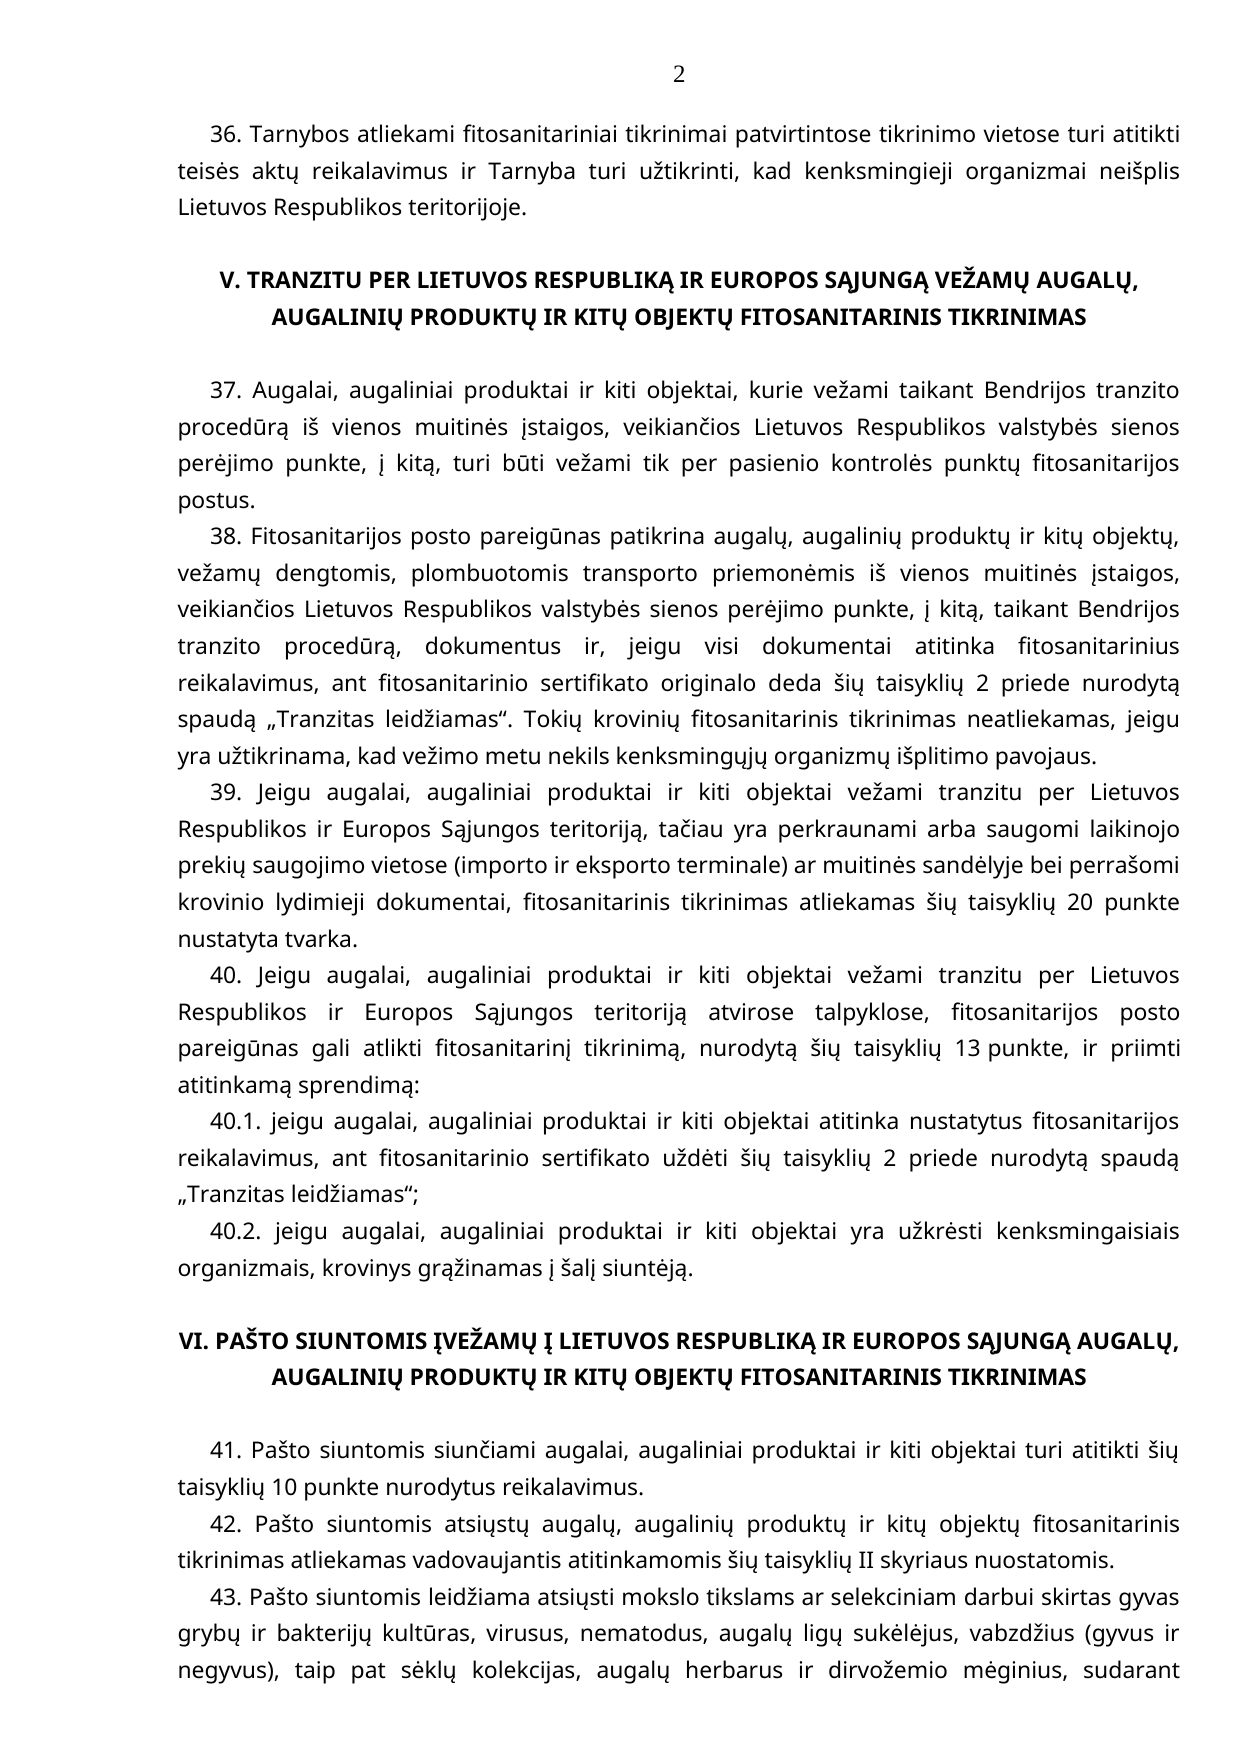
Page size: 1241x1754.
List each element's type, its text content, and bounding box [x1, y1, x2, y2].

text 43. Pašto siuntomis leidžiama atsiųsti mokslo tikslams ar selekciniam darbui skirtas gyvas grybų ir bakterijų kultūras, virusus, nematodus, augalų ligų sukėlėjus, vabzdžius (gyvus ir negyvus), taip pat sėklų kolekcijas, augalų herbarus ir dirvožemio mėginius, sudarant [177, 1581, 1181, 1685]
text 40.1. jeigu augalai, augaliniai produktai ir kiti objektai atitinka nustatytus fitosanitarijos reikalavimus, ant fitosanitarinio sertifikato uždėti šių taisyklių 2 priede nurodytą spaudą „Tranzitas leidžiamas“; [177, 1105, 1181, 1210]
text 38. Fitosanitarijos posto pareigūnas patikrina augalų, augalinių produktų ir kitų objektų, vežamų dengtomis, plombuotomis transporto priemonėmis iš vienos muitinės įstaigos, veikiančios Lietuvos Respublikos valstybės sienos perėjimo punkte, į kitą, taikant Bendrijos tranzito procedūrą, dokumentus ir, jeigu visi dokumentai atitinka fitosanitarinius reikalavimus, ant fitosanitarinio sertifikato originalo deda šių taisyklių 2 priede nurodytą spaudą „Tranzitas leidžiamas“. Tokių krovinių fitosanitarinis tikrinimas neatliekamas, jeigu yra užtikrinama, kad vežimo metu nekils kenksmingųjų organizmų išplitimo pavojaus. [177, 520, 1181, 771]
text V. TRANZITU PER LIETUVOS RESPUBLIKĄ IR EUROPOS SĄJUNGĄ VEŽAMŲ AUGALŲ, AUGALINIŲ PRODUKTŲ IR KITŲ OBJEKTŲ FITOSANITARINIS TIKRINIMAS [177, 264, 1181, 332]
text 40.2. jeigu augalai, augaliniai produktai ir kiti objektai yra užkrėsti kenksmingaisiais organizmais, krovinys grąžinamas į šalį siuntėją. [177, 1215, 1181, 1283]
text 39. Jeigu augalai, augaliniai produktai ir kiti objektai vežami tranzitu per Lietuvos Respublikos ir Europos Sąjungos teritoriją, tačiau yra perkraunami arba saugomi laikinojo prekių saugojimo vietose (importo ir eksporto terminale) ar muitinės sandėlyje bei perrašomi krovinio lydimieji dokumentai, fitosanitarinis tikrinimas atliekamas šių taisyklių 20 punkte nustatyta tvarka. [177, 776, 1181, 954]
text VI. PAŠTO SIUNTOMIS ĮVEŽAMŲ Į LIETUVOS RESPUBLIKĄ IR EUROPOS SĄJUNGĄ AUGALŲ, AUGALINIŲ PRODUKTŲ IR KITŲ OBJEKTŲ FITOSANITARINIS TIKRINIMAS [177, 1325, 1181, 1392]
text 42. Pašto siuntomis atsiųstų augalų, augalinių produktų ir kitų objektų fitosanitarinis tikrinimas atliekamas vadovaujantis atitinkamomis šių taisyklių II skyriaus nuostatomis. [177, 1507, 1181, 1575]
text 40. Jeigu augalai, augaliniai produktai ir kiti objektai vežami tranzitu per Lietuvos Respublikos ir Europos Sąjungos teritoriją atvirose talpyklose, fitosanitarijos posto pareigūnas gali atlikti fitosanitarinį tikrinimą, nurodytą šių taisyklių 13 punkte, ir priimti atitinkamą sprendimą: [177, 959, 1181, 1100]
text 41. Pašto siuntomis siunčiami augalai, augaliniai produktai ir kiti objektai turi atitikti šių taisyklių 10 punkte nurodytus reikalavimus. [177, 1434, 1181, 1502]
text 37. Augalai, augaliniai produktai ir kiti objektai, kurie vežami taikant Bendrijos tranzito procedūrą iš vienos muitinės įstaigos, veikiančios Lietuvos Respublikos valstybės sienos perėjimo punkte, į kitą, turi būti vežami tik per pasienio kontrolės punktų fitosanitarijos postus. [177, 374, 1181, 515]
text 36. Tarnybos atliekami fitosanitariniai tikrinimai patvirtintose tikrinimo vietose turi atitikti teisės aktų reikalavimus ir Tarnyba turi užtikrinti, kad kenksmingieji organizmai neišplis Lietuvos Respublikos teritorijoje. [177, 118, 1181, 222]
